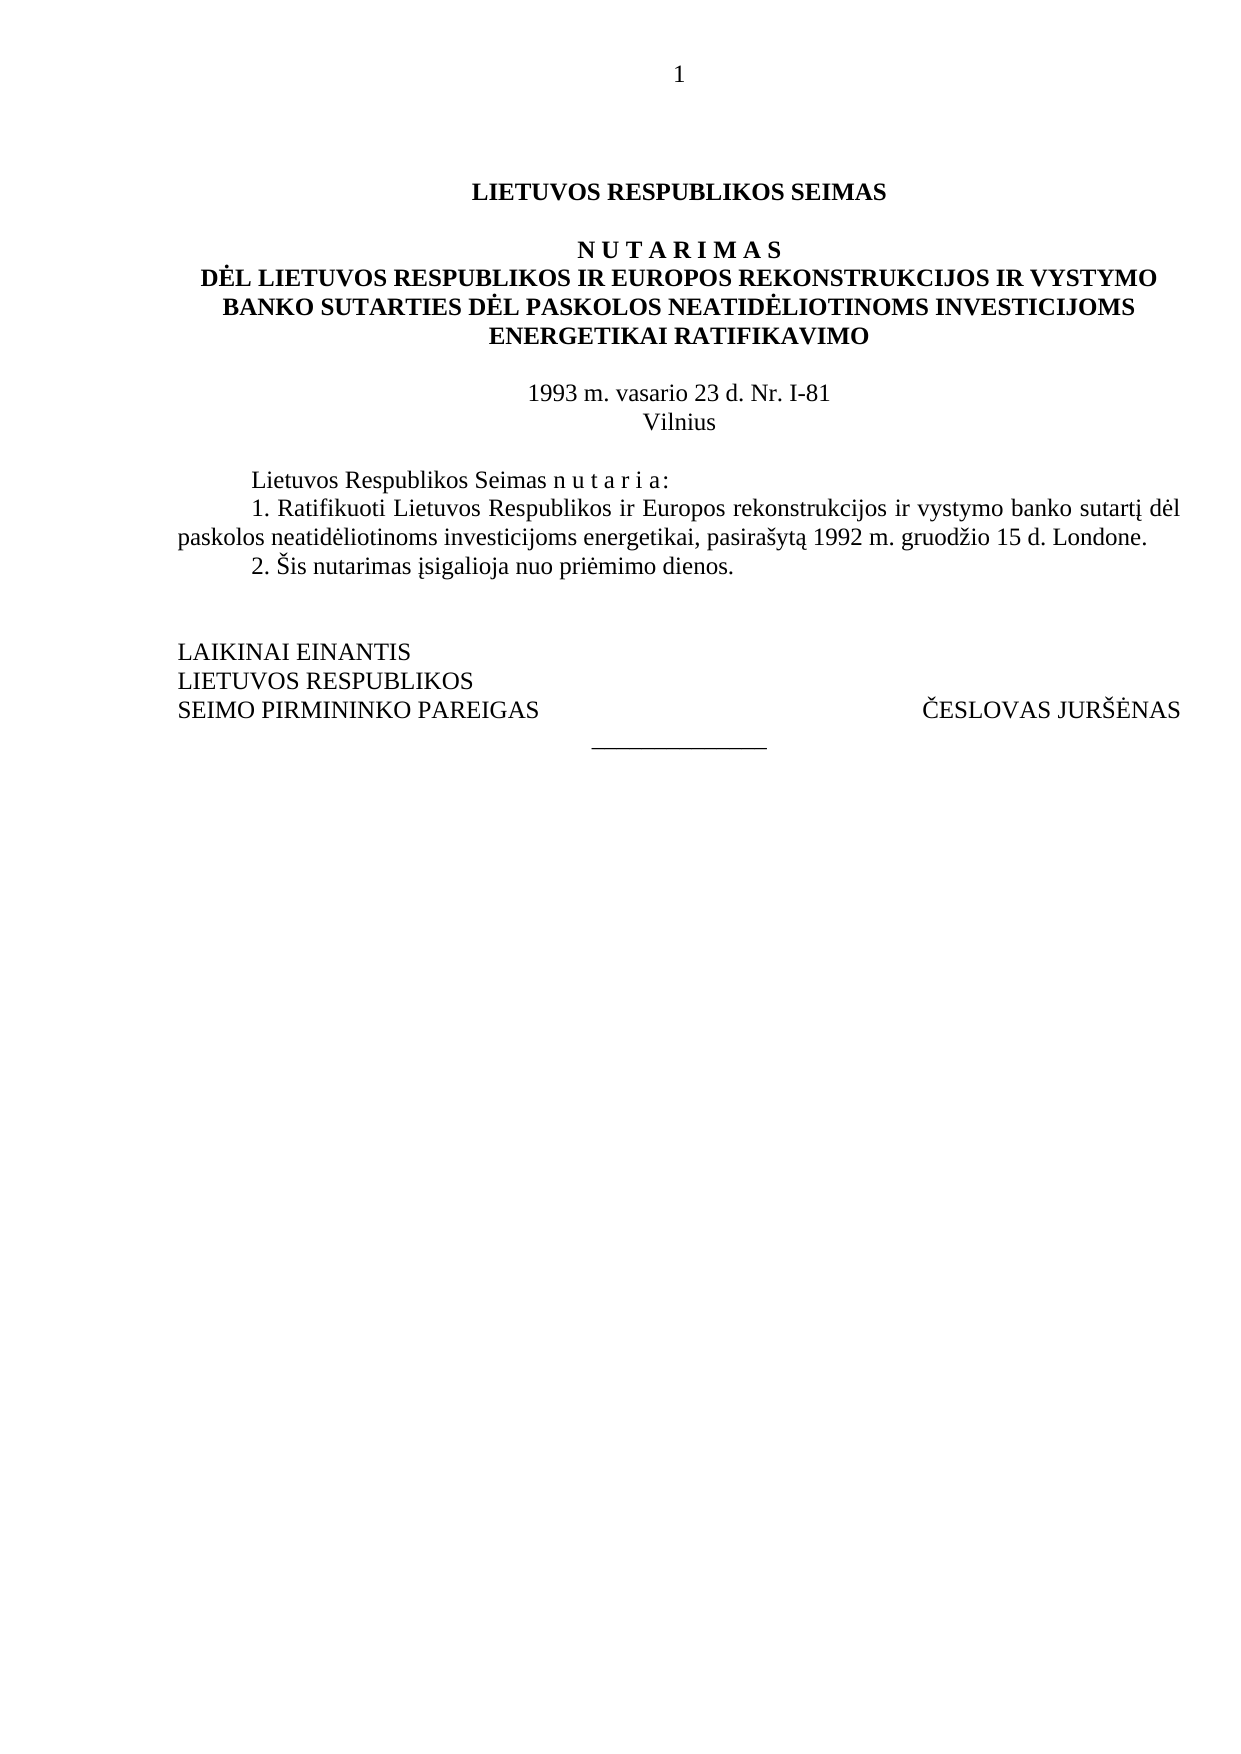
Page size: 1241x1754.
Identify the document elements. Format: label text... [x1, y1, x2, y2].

text LIETUVOS RESPUBLIKOS SEIMAS [177, 177, 1181, 206]
text DĖL LIETUVOS RESPUBLIKOS IR EUROPOS REKONSTRUKCIJOS IR VYSTYMO BANKO SUTARTIES DĖL PASKOLOS NEATIDĖLIOTINOMS INVESTICIJOMS ENERGETIKAI RATIFIKAVIMO [177, 263, 1181, 350]
text 1. Ratifikuoti Lietuvos Respublikos ir Europos rekonstrukcijos ir vystymo banko sutartį dėl paskolos neatidėliotinoms investicijoms energetikai, pasirašytą 1992 m. gruodžio 15 d. Londone. [177, 493, 1181, 551]
text Lietuvos Respublikos Seimas nutaria: [177, 465, 1181, 493]
text 2. Šis nutarimas įsigalioja nuo priėmimo dienos. [177, 551, 1181, 580]
text LAIKINAI EINANTIS [177, 637, 1181, 666]
text N U T A R I M A S [177, 235, 1181, 263]
text ______________ [177, 723, 1181, 752]
text Vilnius [177, 407, 1181, 436]
text SEIMO PIRMININKO PAREIGAS ČESLOVAS JURŠĖNAS [177, 695, 1181, 723]
text LIETUVOS RESPUBLIKOS [177, 666, 1181, 695]
text 1993 m. vasario 23 d. Nr. I-81 [177, 378, 1181, 407]
